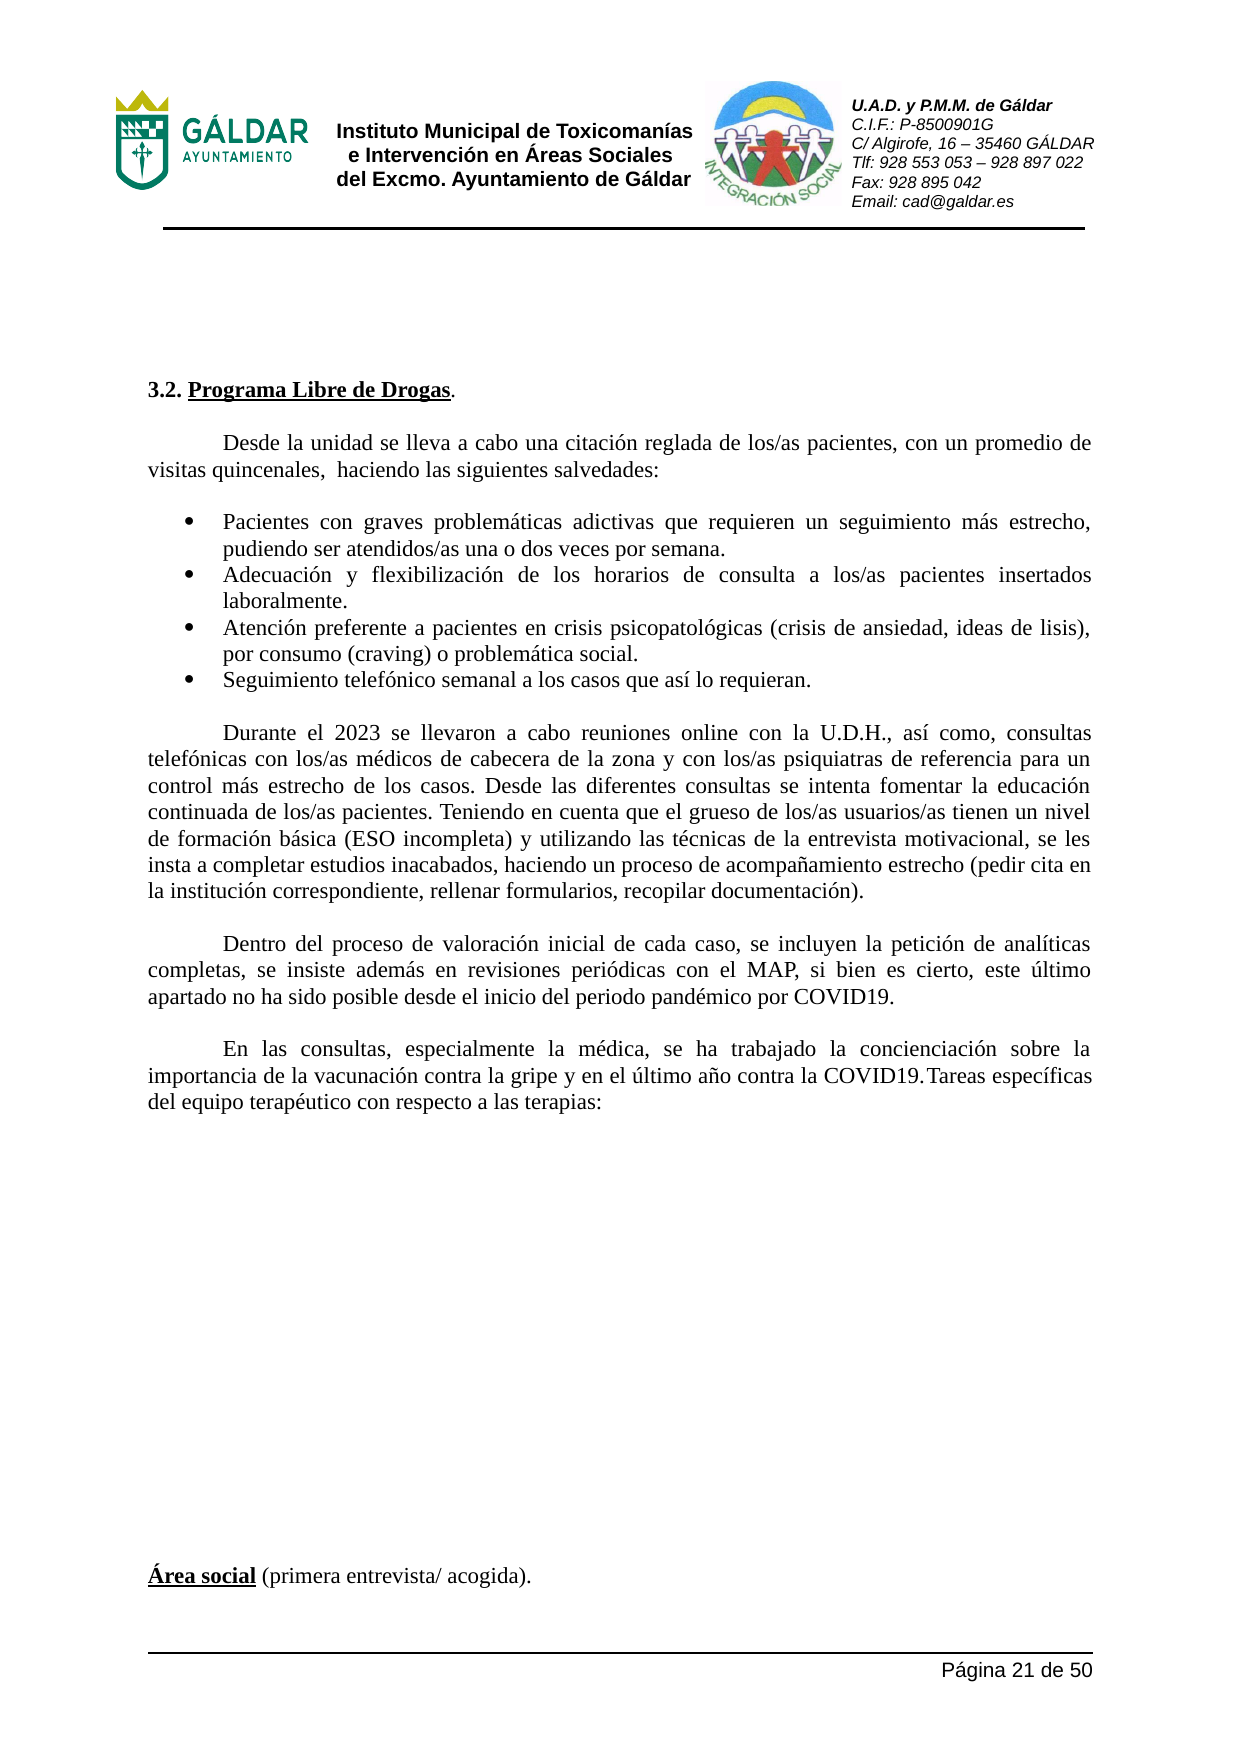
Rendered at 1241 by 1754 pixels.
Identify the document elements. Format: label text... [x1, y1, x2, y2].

text Dentro del proceso de valoración inicial de cada caso, se incluyen la petición de analíticas completas, se insiste además en revisiones periódicas con el MAP, si bien es cierto, este último apartado no ha sido posible desde el inicio del periodo pandémico por COVID19. [148, 930, 1093, 1009]
text Durante el 2023 se llevaron a cabo reuniones online con la U.D.H., así como, consultas telefónicas con los/as médicos de cabecera de la zona y con los/as psiquiatras de referencia para un control más estrecho de los casos. Desde las diferentes consultas se intenta fomentar la educación continuada de los/as pacientes. Teniendo en cuenta que el grueso de los/as usuarios/as tienen un nivel de formación básica (ESO incompleta) y utilizando las técnicas de la entrevista motivacional, se les insta a completar estudios inacabados, haciendo un proceso de acompañamiento estrecho (pedir cita en la institución correspondiente, rellenar formularios, recopilar documentación). [148, 719, 1093, 904]
text 3.2. Programa Libre de Drogas. [148, 377, 1093, 403]
list Adecuación y flexibilización de los horarios de consulta a los/as pacientes insertados laboralmente. [185, 561, 1093, 614]
list Seguimiento telefónico semanal a los casos que así lo requieran. [185, 666, 1093, 693]
list Atención preferente a pacientes en crisis psicopatológicas (crisis de ansiedad, ideas de lisis), por consumo (craving) o problemática social. [185, 614, 1093, 666]
text Área social (primera entrevista/ acogida). [148, 1562, 1093, 1589]
picture [705, 81, 842, 206]
picture [96, 64, 325, 215]
text Desde la unidad se lleva a cabo una citación reglada de los/as pacientes, con un promedio de visitas quincenales, haciendo las siguientes salvedades: [148, 429, 1093, 482]
text En las consultas, especialmente la médica, se ha trabajado la concienciación sobre la importancia de la vacunación contra la gripe y en el último año contra la COVID19.Tareas específicas del equipo terapéutico con respecto a las terapias: [148, 1035, 1093, 1114]
list Pacientes con graves problemáticas adictivas que requieren un seguimiento más estrecho, pudiendo ser atendidos/as una o dos veces por semana. [185, 508, 1093, 561]
